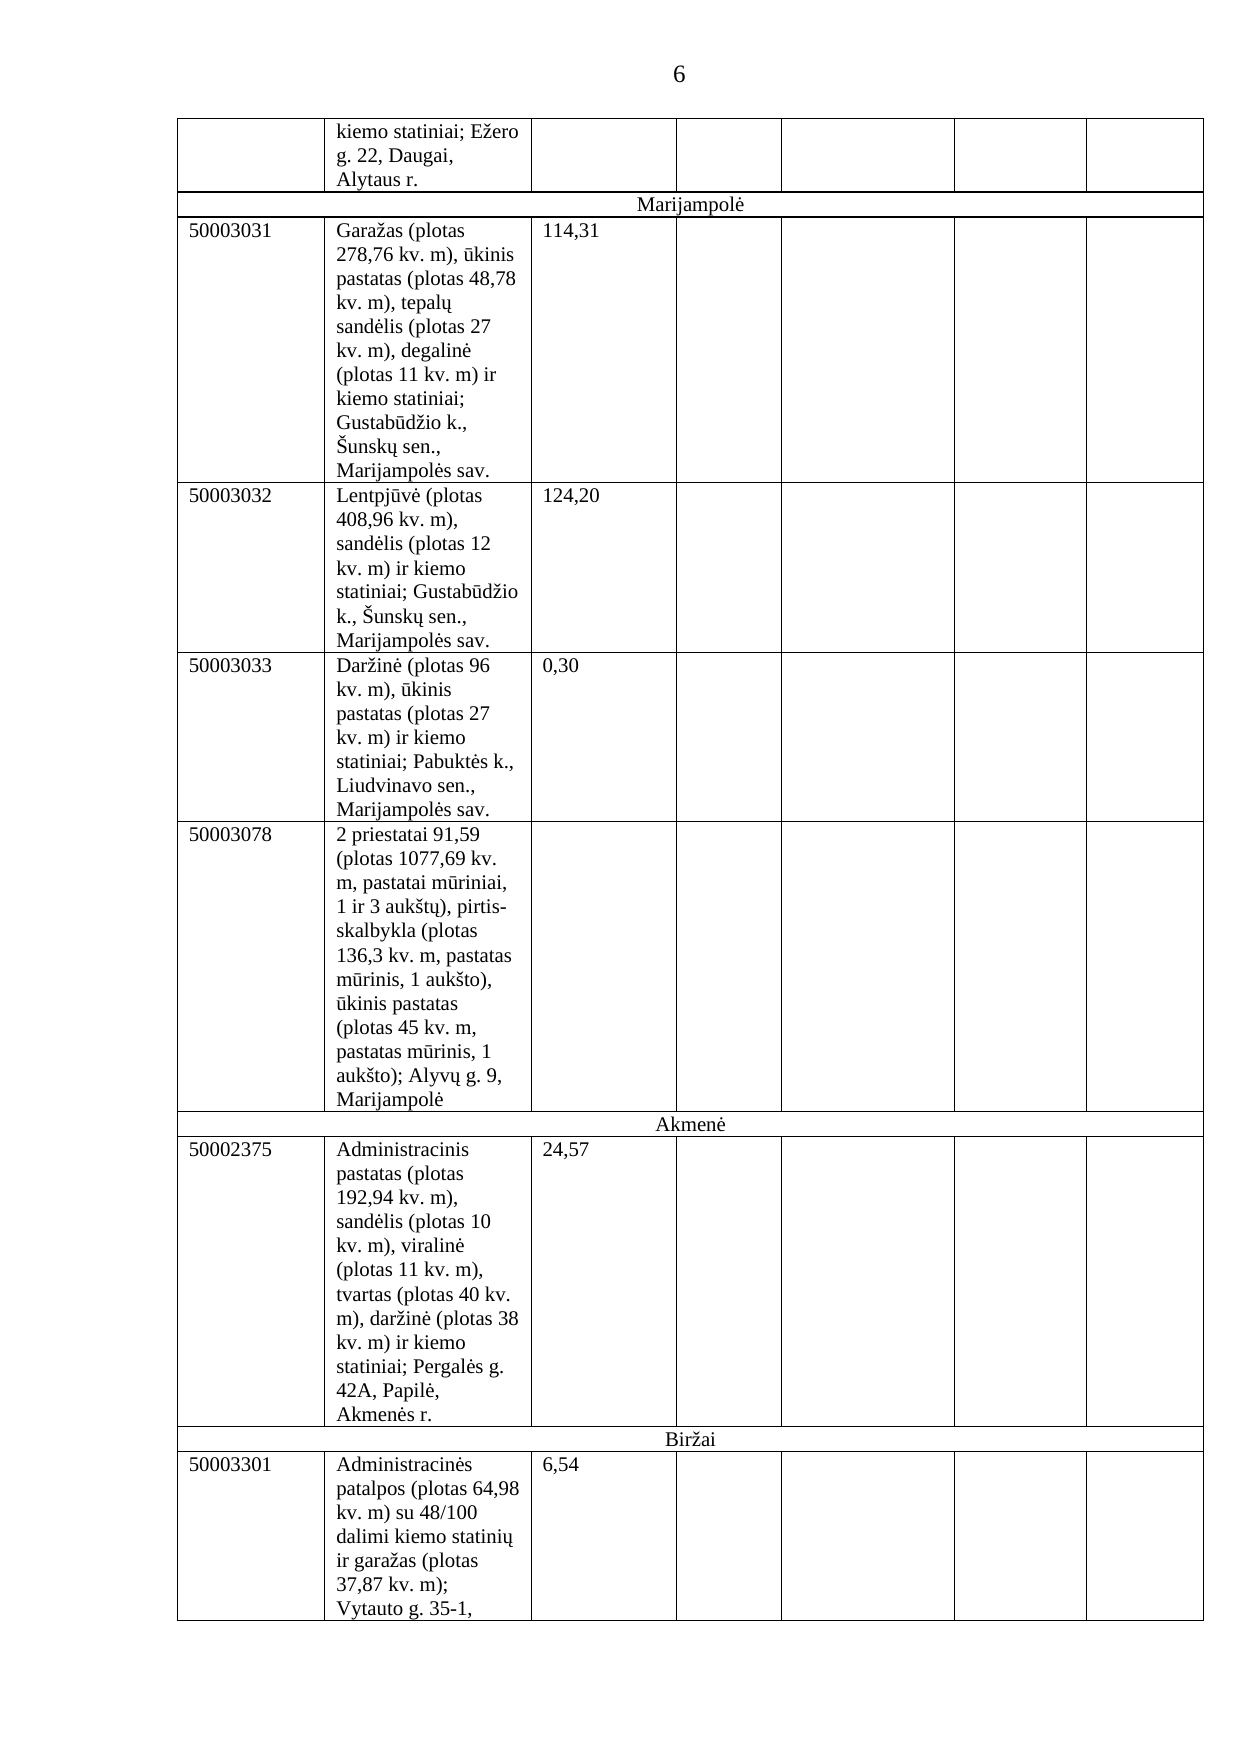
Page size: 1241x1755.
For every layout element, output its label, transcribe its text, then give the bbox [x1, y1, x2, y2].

table_cell 50003031 [178, 218, 324, 482]
table_cell [677, 119, 781, 191]
table_cell 50002375 [178, 1137, 324, 1426]
table_cell Akmenė [178, 1112, 1203, 1136]
table_cell [782, 218, 954, 482]
table_cell 50003032 [178, 483, 324, 652]
table_cell 2 priestatai 91,59 (plotas 1077,69 kv. m, pastatai mūriniai, 1 ir 3 aukštų), pirtis-skalbykla (plotas 136,3 kv. m, pastatas mūrinis, 1 aukšto), ūkinis pastatas (plotas 45 kv. m, pastatas mūrinis, 1 aukšto); Alyvų g. 9, Marijampolė [325, 822, 531, 1111]
table_cell [1087, 218, 1203, 482]
table_cell [1087, 483, 1203, 652]
table_cell 114,31 [532, 218, 676, 482]
table_cell Lentpjūvė (plotas 408,96 kv. m), sandėlis (plotas 12 kv. m) ir kiemo statiniai; Gustabūdžio k., Šunskų sen., Marijampolės sav. [325, 483, 531, 652]
table_cell [1087, 653, 1203, 821]
table_cell [782, 653, 954, 821]
table_cell [1087, 1452, 1203, 1620]
table_cell 124,20 [532, 483, 676, 652]
table_cell [782, 1452, 954, 1620]
table_cell [955, 483, 1086, 652]
table_cell [1087, 119, 1203, 191]
table_cell 24,57 [532, 1137, 676, 1426]
table_cell [532, 119, 676, 191]
table_cell [955, 218, 1086, 482]
table_cell 0,30 [532, 653, 676, 821]
table_cell [955, 653, 1086, 821]
table_cell [782, 483, 954, 652]
table_cell Marijampolė [178, 193, 1203, 216]
table_cell [955, 119, 1086, 191]
table_cell [782, 1137, 954, 1426]
table_cell [955, 822, 1086, 1111]
table_cell [677, 1137, 781, 1426]
table_cell 50003033 [178, 653, 324, 821]
table_cell 50003301 [178, 1452, 324, 1620]
table_cell [677, 483, 781, 652]
table_cell 6,54 [532, 1452, 676, 1620]
table_cell 50003078 [178, 822, 324, 1111]
table_cell Garažas (plotas 278,76 kv. m), ūkinis pastatas (plotas 48,78 kv. m), tepalų sandėlis (plotas 27 kv. m), degalinė (plotas 11 kv. m) ir kiemo statiniai; Gustabūdžio k., Šunskų sen., Marijampolės sav. [325, 218, 531, 482]
table_cell [178, 119, 324, 191]
table_cell Administracinis pastatas (plotas 192,94 kv. m), sandėlis (plotas 10 kv. m), viralinė (plotas 11 kv. m), tvartas (plotas 40 kv. m), daržinė (plotas 38 kv. m) ir kiemo statiniai; Pergalės g. 42A, Papilė, Akmenės r. [325, 1137, 531, 1426]
table_cell Administracinės patalpos (plotas 64,98 kv. m) su 48/100 dalimi kiemo statinių ir garažas (plotas 37,87 kv. m); Vytauto g. 35-1, [325, 1452, 531, 1620]
table_cell [1087, 1137, 1203, 1426]
table_cell [677, 822, 781, 1111]
table_cell [955, 1137, 1086, 1426]
table_cell [677, 218, 781, 482]
table_cell [782, 822, 954, 1111]
table_cell [532, 822, 676, 1111]
table_cell [677, 653, 781, 821]
table_cell Biržai [178, 1427, 1203, 1451]
table_cell Daržinė (plotas 96 kv. m), ūkinis pastatas (plotas 27 kv. m) ir kiemo statiniai; Pabuktės k., Liudvinavo sen., Marijampolės sav. [325, 653, 531, 821]
table_cell kiemo statiniai; Ežero g. 22, Daugai, Alytaus r. [325, 119, 531, 191]
table_cell [677, 1452, 781, 1620]
table_cell [1087, 822, 1203, 1111]
table_cell [955, 1452, 1086, 1620]
table_cell [782, 119, 954, 191]
